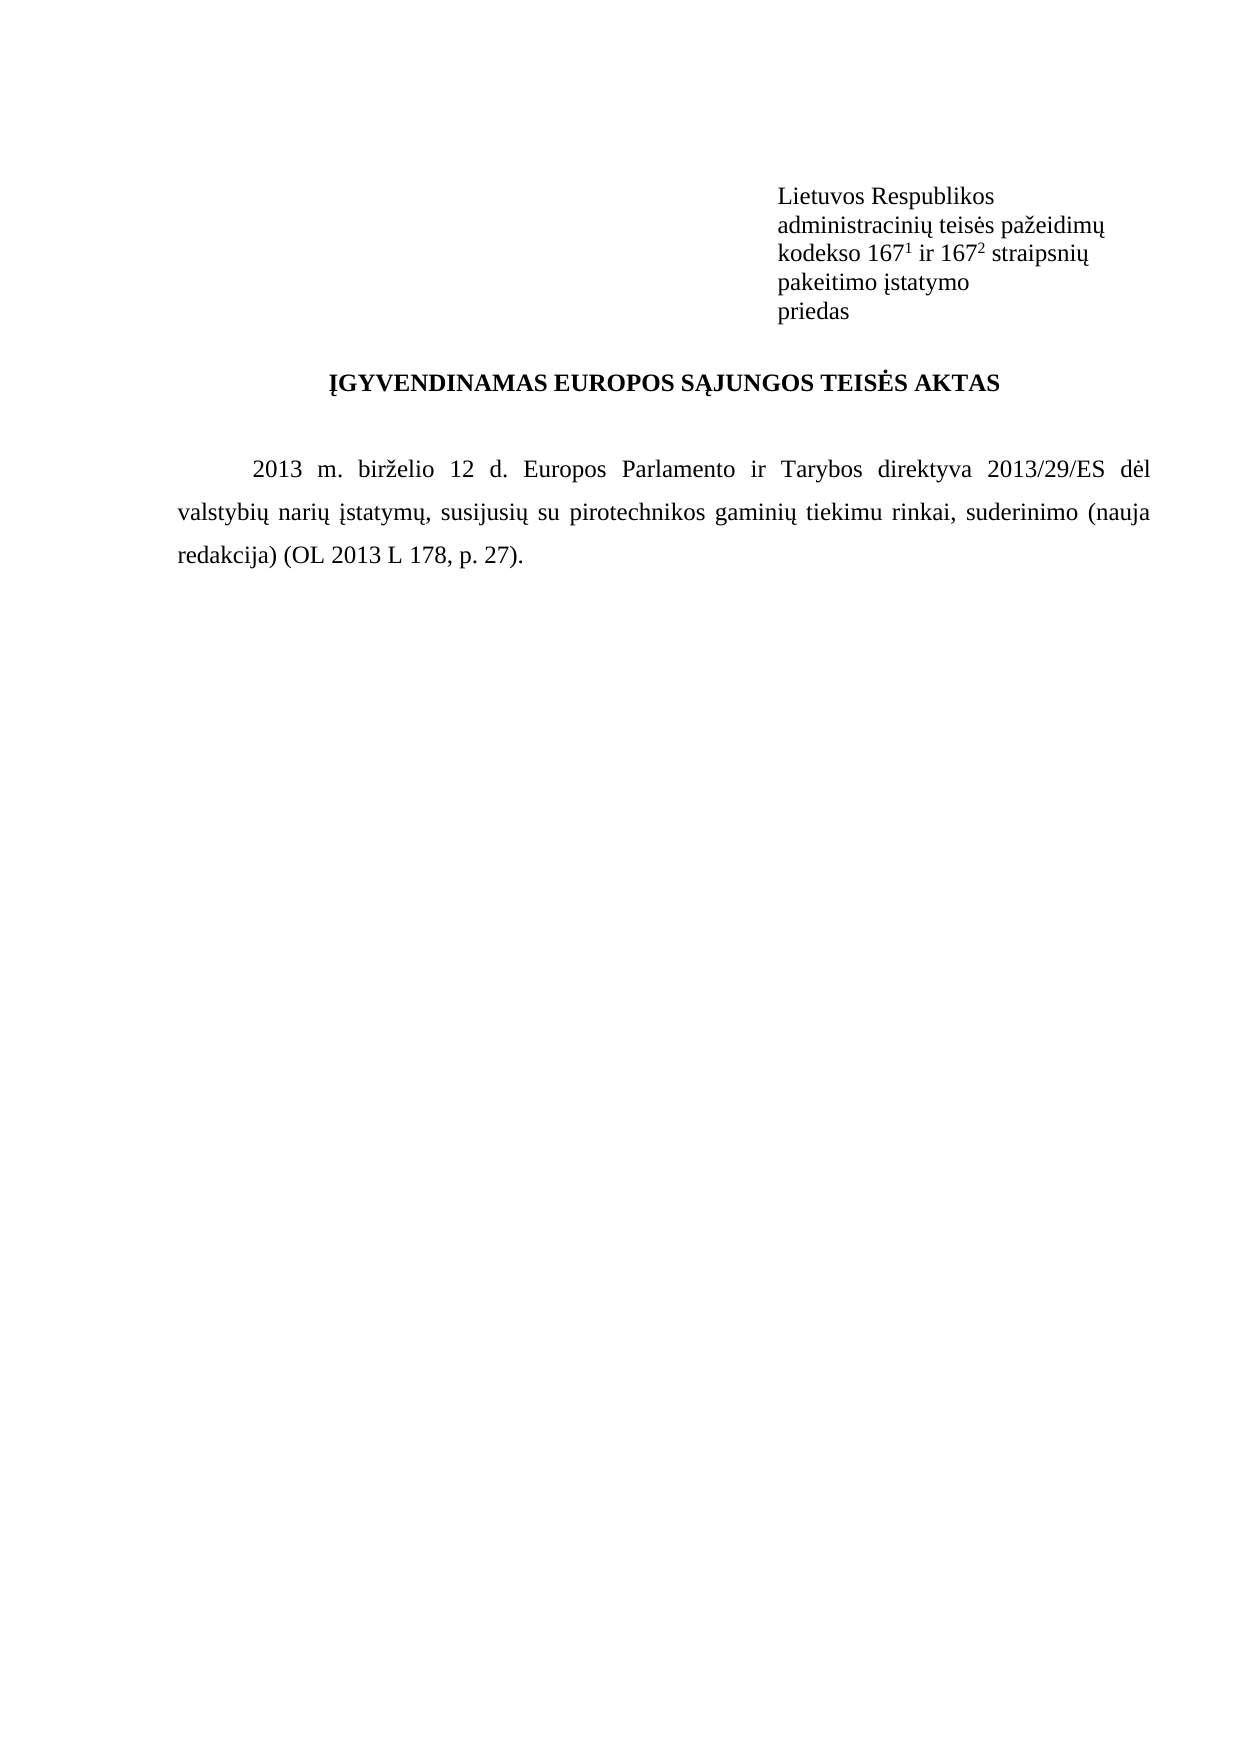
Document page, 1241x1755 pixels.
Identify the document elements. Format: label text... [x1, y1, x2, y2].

text administracinių teisės pažeidimų [177, 210, 1152, 238]
text 2013 m. birželio 12 d. Europos Parlamento ir Tarybos direktyva 2013/29/ES dėl valstybių narių įstatymų, susijusių su pirotechnikos gaminių tiekimu rinkai, suderinimo (nauja redakcija) (OL 2013 L 178, p. 27). [177, 454, 1152, 569]
text pakeitimo įstatymo [177, 267, 1152, 296]
text kodekso 1671 ir 1672 straipsnių [177, 238, 1152, 267]
text Lietuvos Respublikos [177, 181, 1152, 210]
text priedas [177, 296, 1152, 325]
text ĮGYVENDINAMAS EUROPOS SĄJUNGOS TEISĖS AKTAS [177, 368, 1152, 397]
